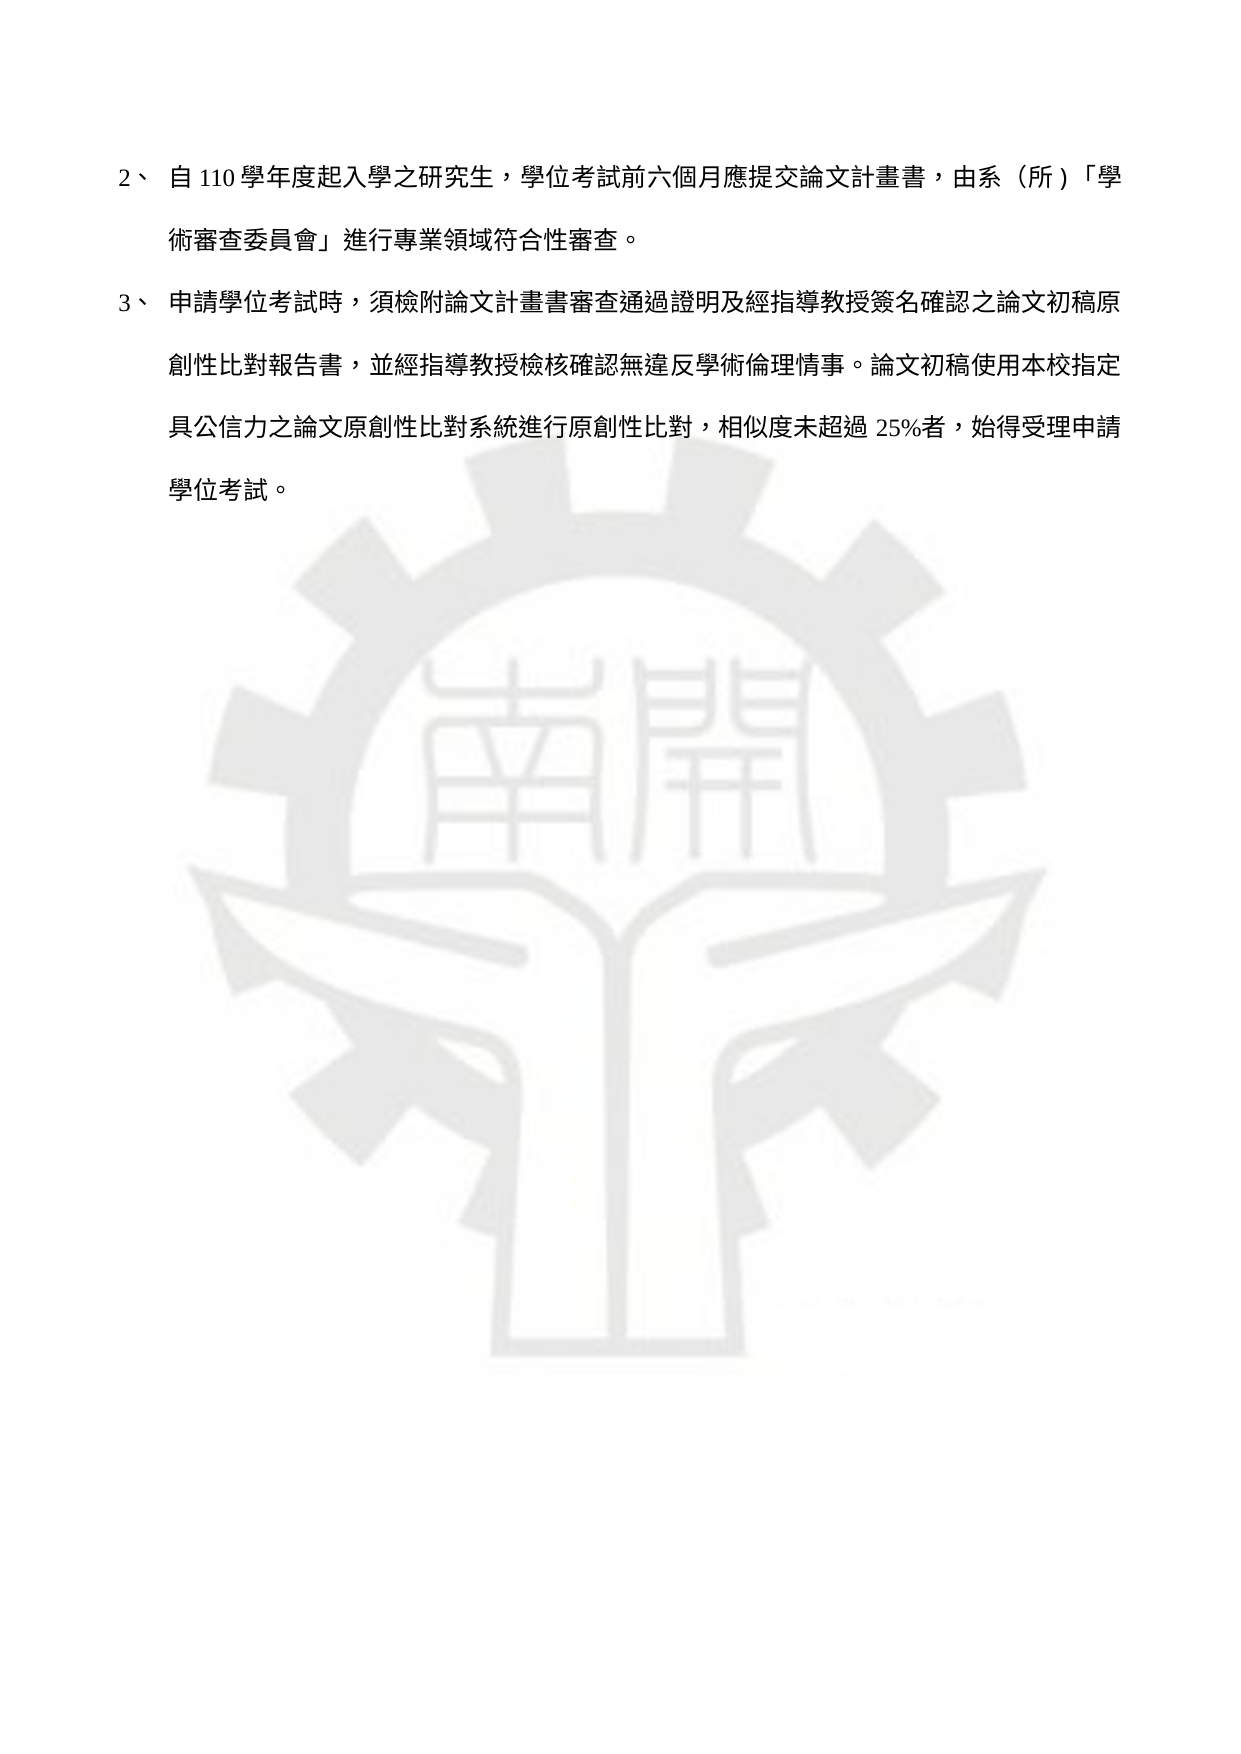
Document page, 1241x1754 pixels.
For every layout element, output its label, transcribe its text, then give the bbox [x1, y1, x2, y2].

list 申請學位考試時，須檢附論文計畫書審查通過證明及經指導教授簽名確認之論文初稿原創性比對報告書，並經指導教授檢核確認無違反學術倫理情事。論文初稿使用本校指定具公信力之論文原創性比對系統進行原創性比對，相似度未超過25%者，始得受理申請學位考試。 [118, 259, 1122, 509]
list 自110學年度起入學之研究生，學位考試前六個月應提交論文計畫書，由系（所)「學術審查委員會」進行專業領域符合性審查。 [118, 134, 1122, 259]
